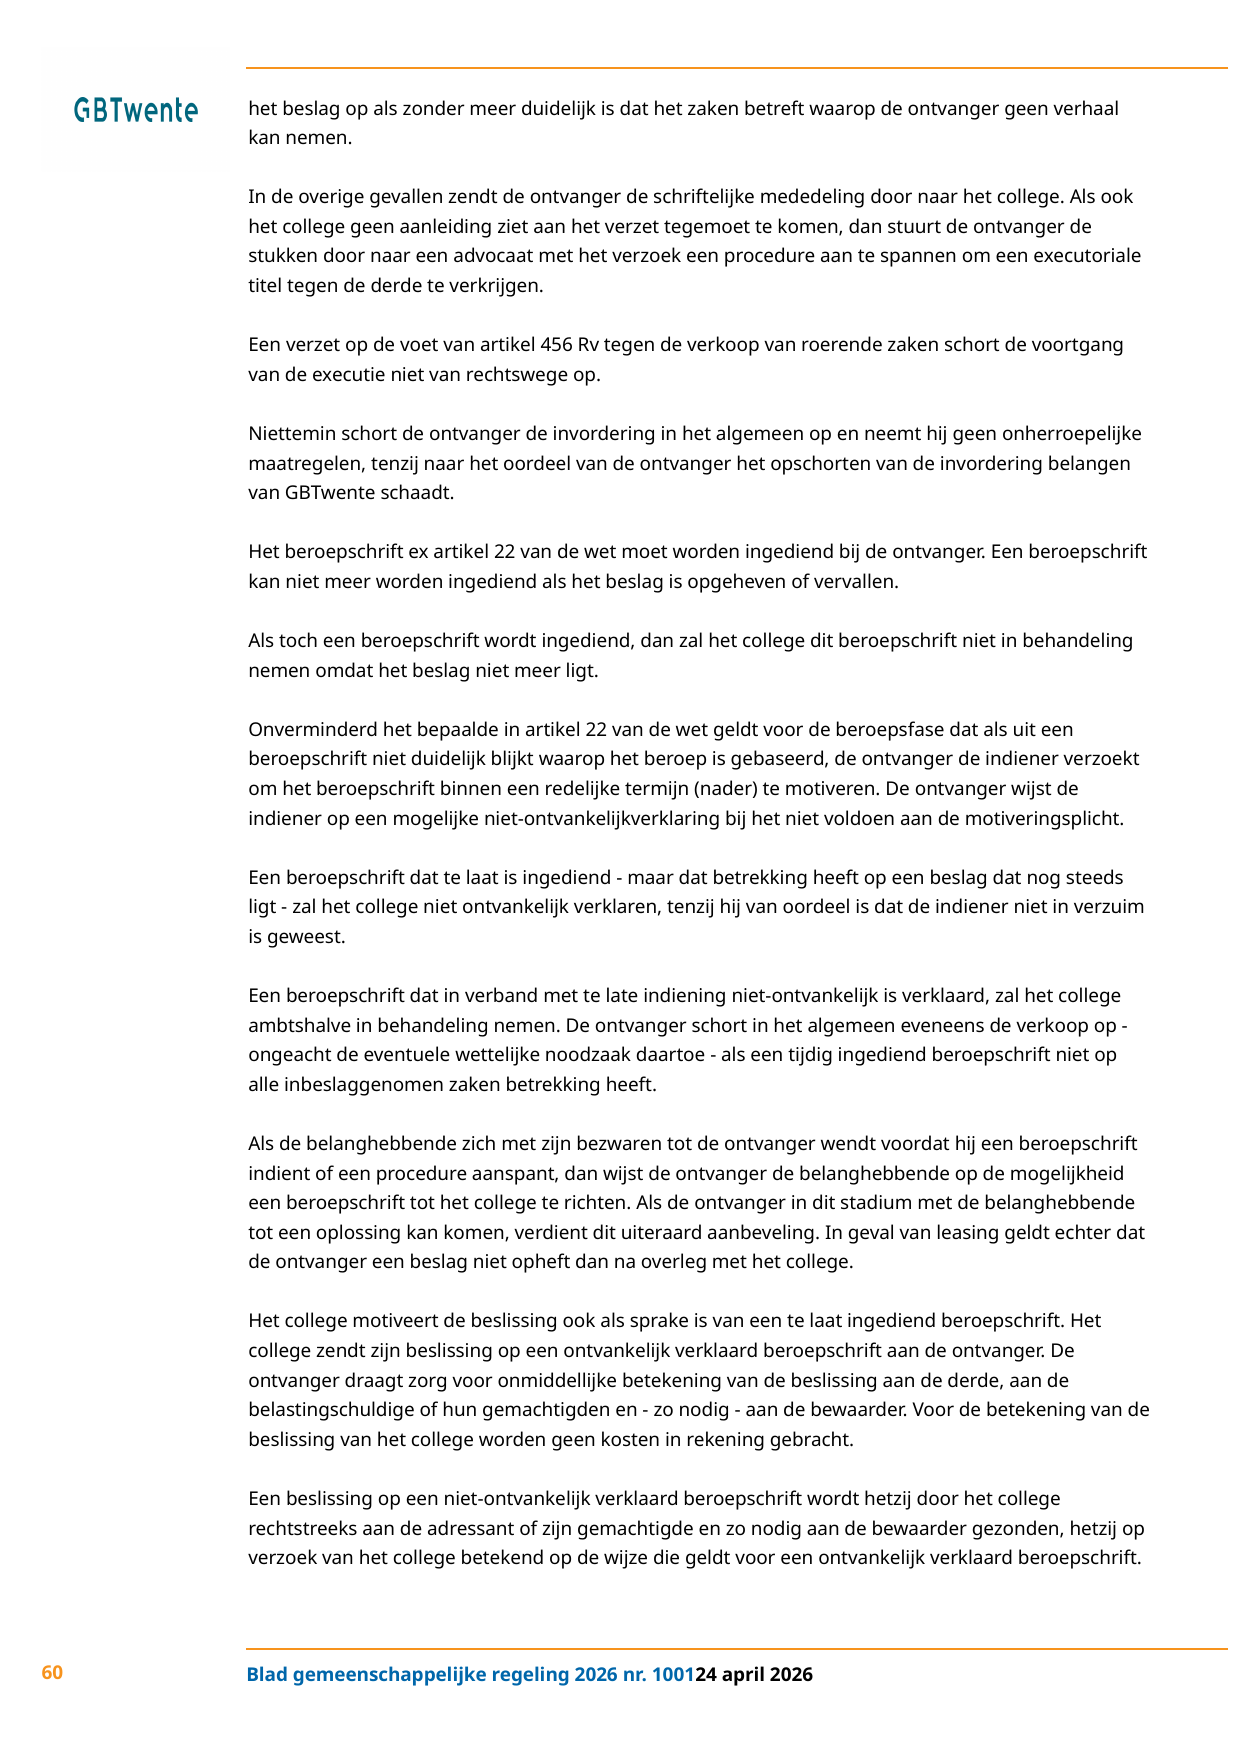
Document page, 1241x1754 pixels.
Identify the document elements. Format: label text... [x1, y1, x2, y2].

picture [41, 47, 231, 172]
text Een verzet op de voet van artikel 456 Rv tegen de verkoop van roerende zaken schort de voortgang van de executie niet van rechtswege op. [248, 331, 1152, 387]
text Een beslissing op een niet-ontvankelijk verklaard beroepschrift wordt hetzij door het college rechtstreeks aan de adressant of zijn gemachtigde en zo nodig aan de bewaarder gezonden, hetzij op verzoek van het college betekend op de wijze die geldt voor een ontvankelijk verklaard beroepschrift. [248, 1485, 1152, 1570]
text Als toch een beroepschrift wordt ingediend, dan zal het college dit beroepschrift niet in behandeling nemen omdat het beslag niet meer ligt. [248, 627, 1152, 683]
text Het college motiveert de beslissing ook als sprake is van een te laat ingediend beroepschrift. Het college zendt zijn beslissing op een ontvankelijk verklaard beroepschrift aan de ontvanger. De ontvanger draagt zorg voor onmiddellijke betekening van de beslissing aan de derde, aan de belastingschuldige of hun gemachtigden en - zo nodig - aan de bewaarder. Voor de betekening van de beslissing van het college worden geen kosten in rekening gebracht. [248, 1308, 1152, 1452]
text Een beroepschrift dat te laat is ingediend - maar dat betrekking heeft op een beslag dat nog steeds ligt - zal het college niet ontvankelijk verklaren, tenzij hij van oordeel is dat de indiener niet in verzuim is geweest. [248, 864, 1152, 949]
text het beslag op als zonder meer duidelijk is dat het zaken betreft waarop de ontvanger geen verhaal kan nemen. [248, 95, 1152, 150]
text Onverminderd het bepaalde in artikel 22 van de wet geldt voor de beroepsfase dat als uit een beroepschrift niet duidelijk blijkt waarop het beroep is gebaseerd, de ontvanger de indiener verzoekt om het beroepschrift binnen een redelijke termijn (nader) te motiveren. De ontvanger wijst de indiener op een mogelijke niet-ontvankelijkverklaring bij het niet voldoen aan de motiveringsplicht. [248, 716, 1152, 831]
text Een beroepschrift dat in verband met te late indiening niet-ontvankelijk is verklaard, zal het college ambtshalve in behandeling nemen. De ontvanger schort in het algemeen eveneens de verkoop op - ongeacht de eventuele wettelijke noodzaak daartoe - als een tijdig ingediend beroepschrift niet op alle inbeslaggenomen zaken betrekking heeft. [248, 982, 1152, 1097]
text Als de belanghebbende zich met zijn bezwaren tot de ontvanger wendt voordat hij een beroepschrift indient of een procedure aanspant, dan wijst de ontvanger de belanghebbende op de mogelijkheid een beroepschrift tot het college te richten. Als de ontvanger in dit stadium met de belanghebbende tot een oplossing kan komen, verdient dit uiteraard aanbeveling. In geval van leasing geldt echter dat de ontvanger een beslag niet opheft dan na overleg met het college. [248, 1130, 1152, 1274]
text In de overige gevallen zendt de ontvanger de schriftelijke mededeling door naar het college. Als ook het college geen aanleiding ziet aan het verzet tegemoet te komen, dan stuurt de ontvanger de stukken door naar een advocaat met het verzoek een procedure aan te spannen om een executoriale titel tegen de derde te verkrijgen. [248, 183, 1152, 298]
text Het beroepschrift ex artikel 22 van de wet moet worden ingediend bij de ontvanger. Een beroepschrift kan niet meer worden ingediend als het beslag is opgeheven of vervallen. [248, 538, 1152, 594]
text Niettemin schort de ontvanger de invordering in het algemeen op en neemt hij geen onherroepelijke maatregelen, tenzij naar het oordeel van de ontvanger het opschorten van de invordering belangen van GBTwente schaadt. [248, 420, 1152, 505]
